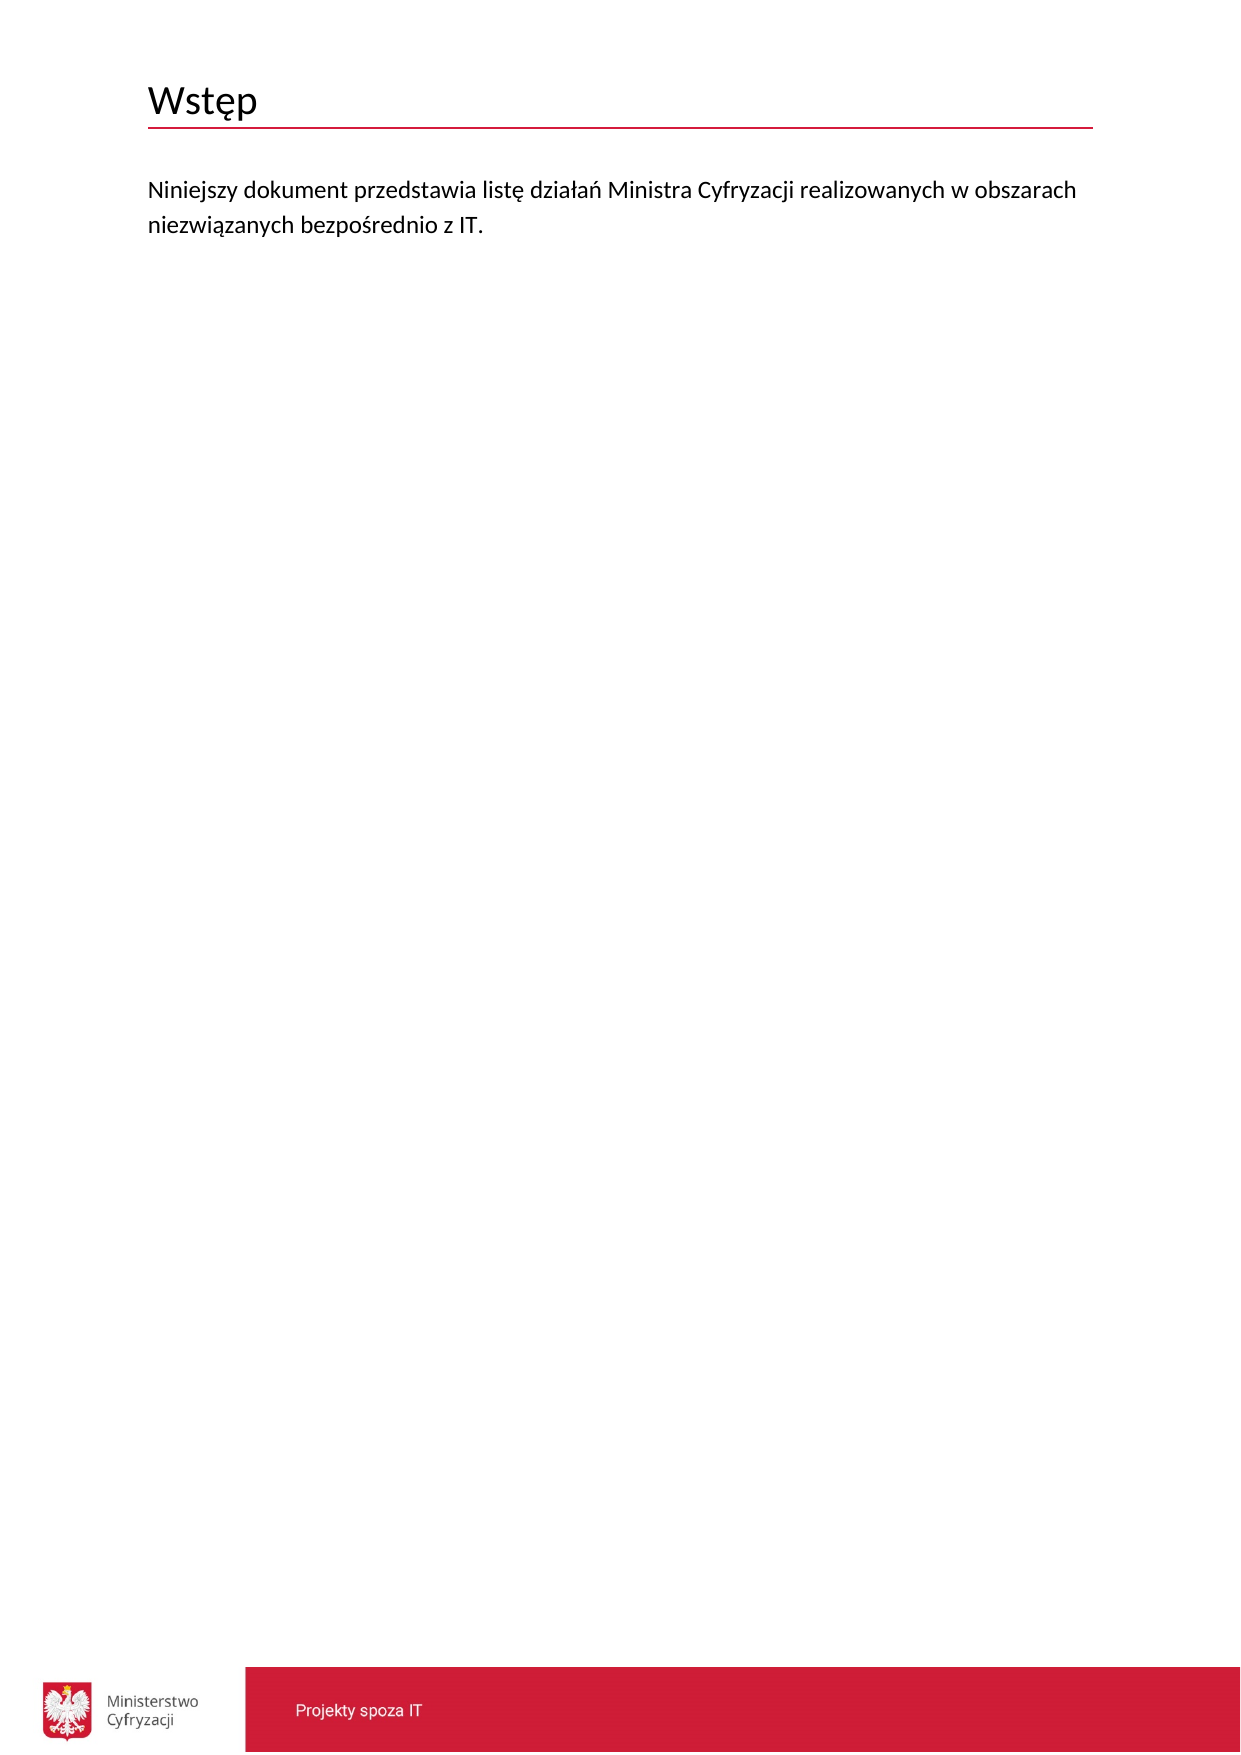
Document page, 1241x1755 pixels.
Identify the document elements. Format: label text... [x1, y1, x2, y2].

text Wstęp [148, 74, 1093, 127]
text Niniejszy dokument przedstawia listę działań Ministra Cyfryzacji realizowanych w obszarach niezwiązanych bezpośrednio z IT. [148, 174, 1093, 239]
